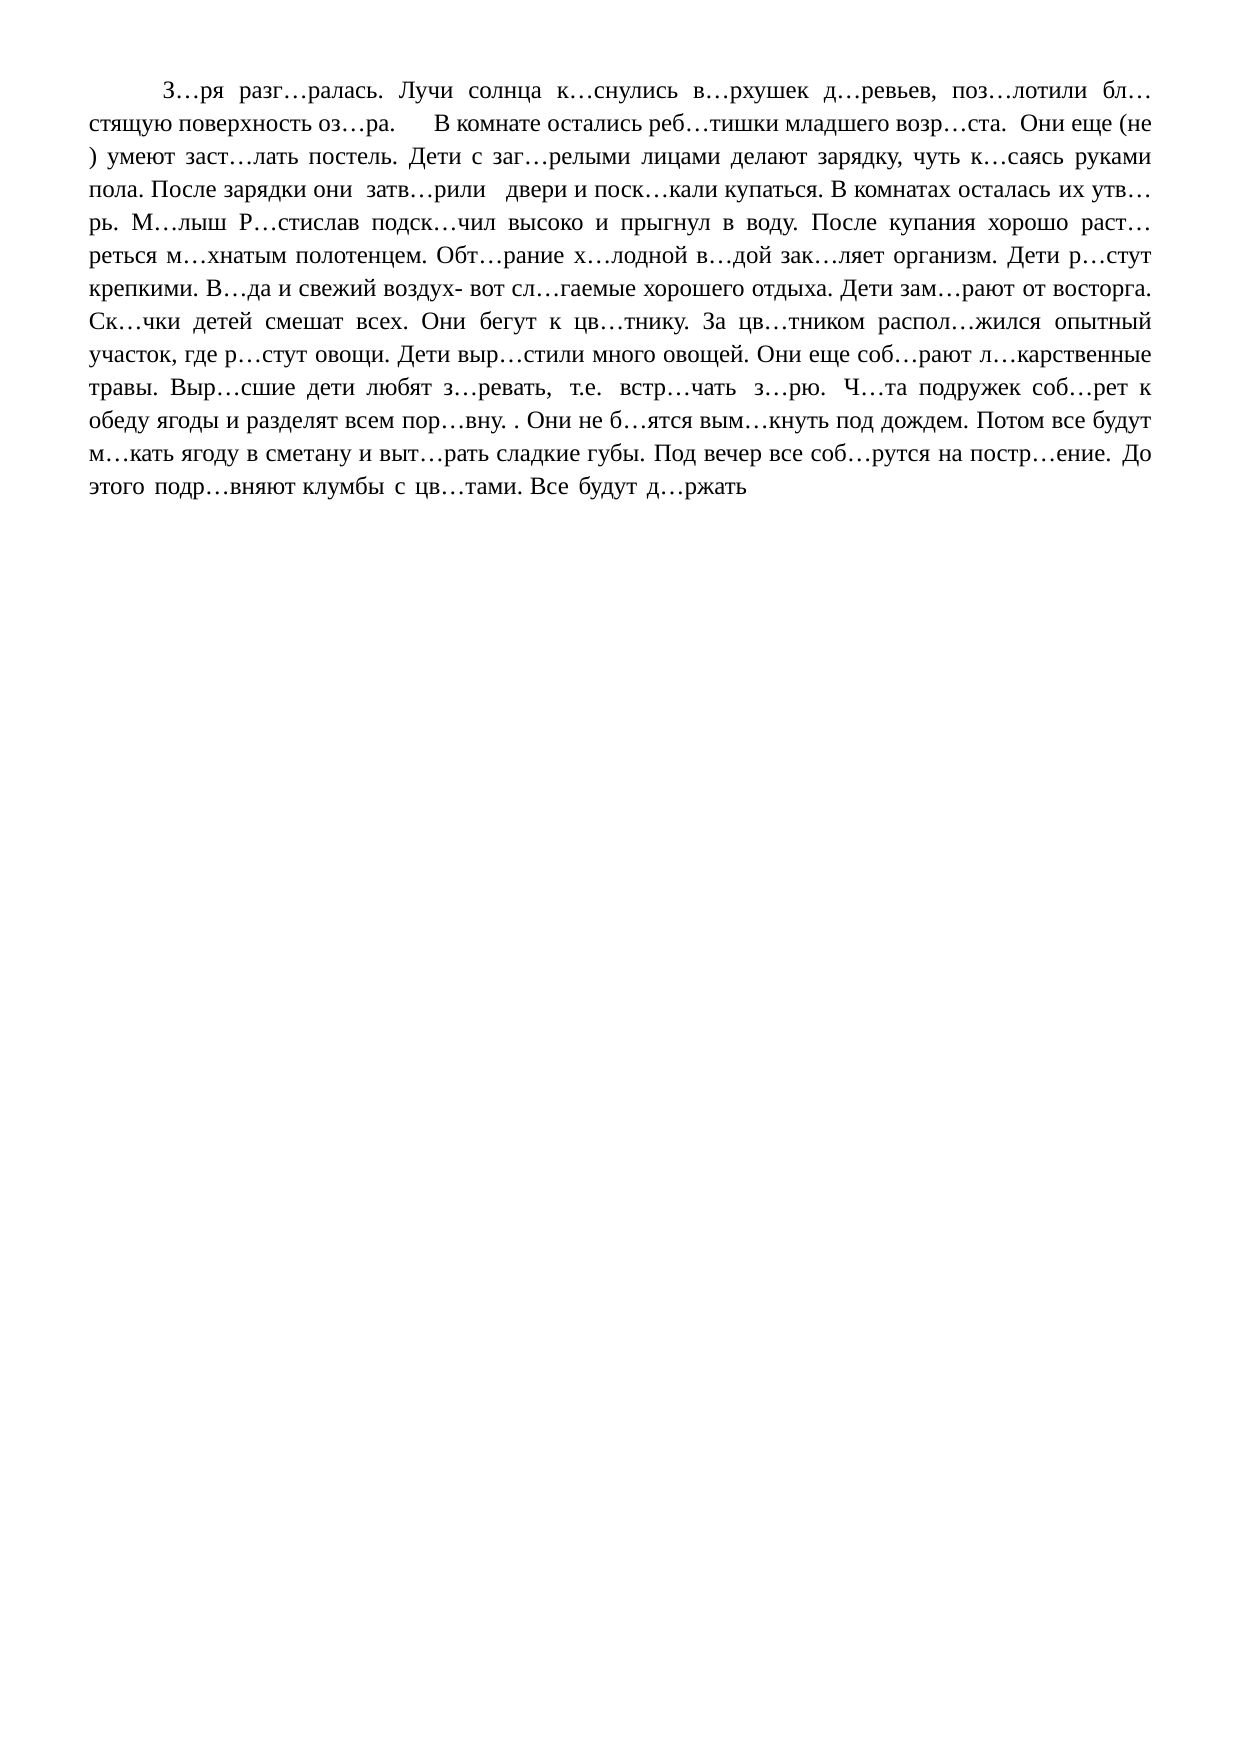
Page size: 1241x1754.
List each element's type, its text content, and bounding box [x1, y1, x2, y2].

text З…ря разг…ралась. Лучи солнца к…снулись в…рхушек д…ревьев, поз…лотили бл…стящую поверхность оз…ра. В комнате остались реб…тишки младшего возр…ста. Они еще (не ) умеют заст…лать постель. Дети с заг…релыми лицами делают зарядку, чуть к…саясь руками пола. После зарядки они затв…рили двери и поск…кали купаться. В комнатах осталась их утв…рь. М…лыш Р…стислав подск…чил высоко и прыгнул в воду. После купания хорошо раст…реться м…хнатым полотенцем. Обт…рание х…лодной в…дой зак…ляет организм. Дети р…стут крепкими. В…да и свежий воздух- вот сл…гаемые хорошего отдыха. Дети зам…рают от восторга. Ск…чки детей смешат всех. Они бегут к цв…тнику. За цв…тником распол…жился опытный участок, где р…стут овощи. Дети выр…стили много овощей. Они еще соб…рают л…карственные травы. Выр…сшие дети любят з…ревать, т.е. встр…чать з…рю. Ч…та подружек соб…рет к обеду ягоды и разделят всем пор…вну. . Они не б…ятся вым…кнуть под дождем. Потом все будут м…кать ягоду в сметану и выт…рать сладкие губы. Под вечер все соб…рутся на постр…ение. До этого подр…вняют клумбы с цв…тами. Все будут д…ржать [89, 75, 1152, 500]
